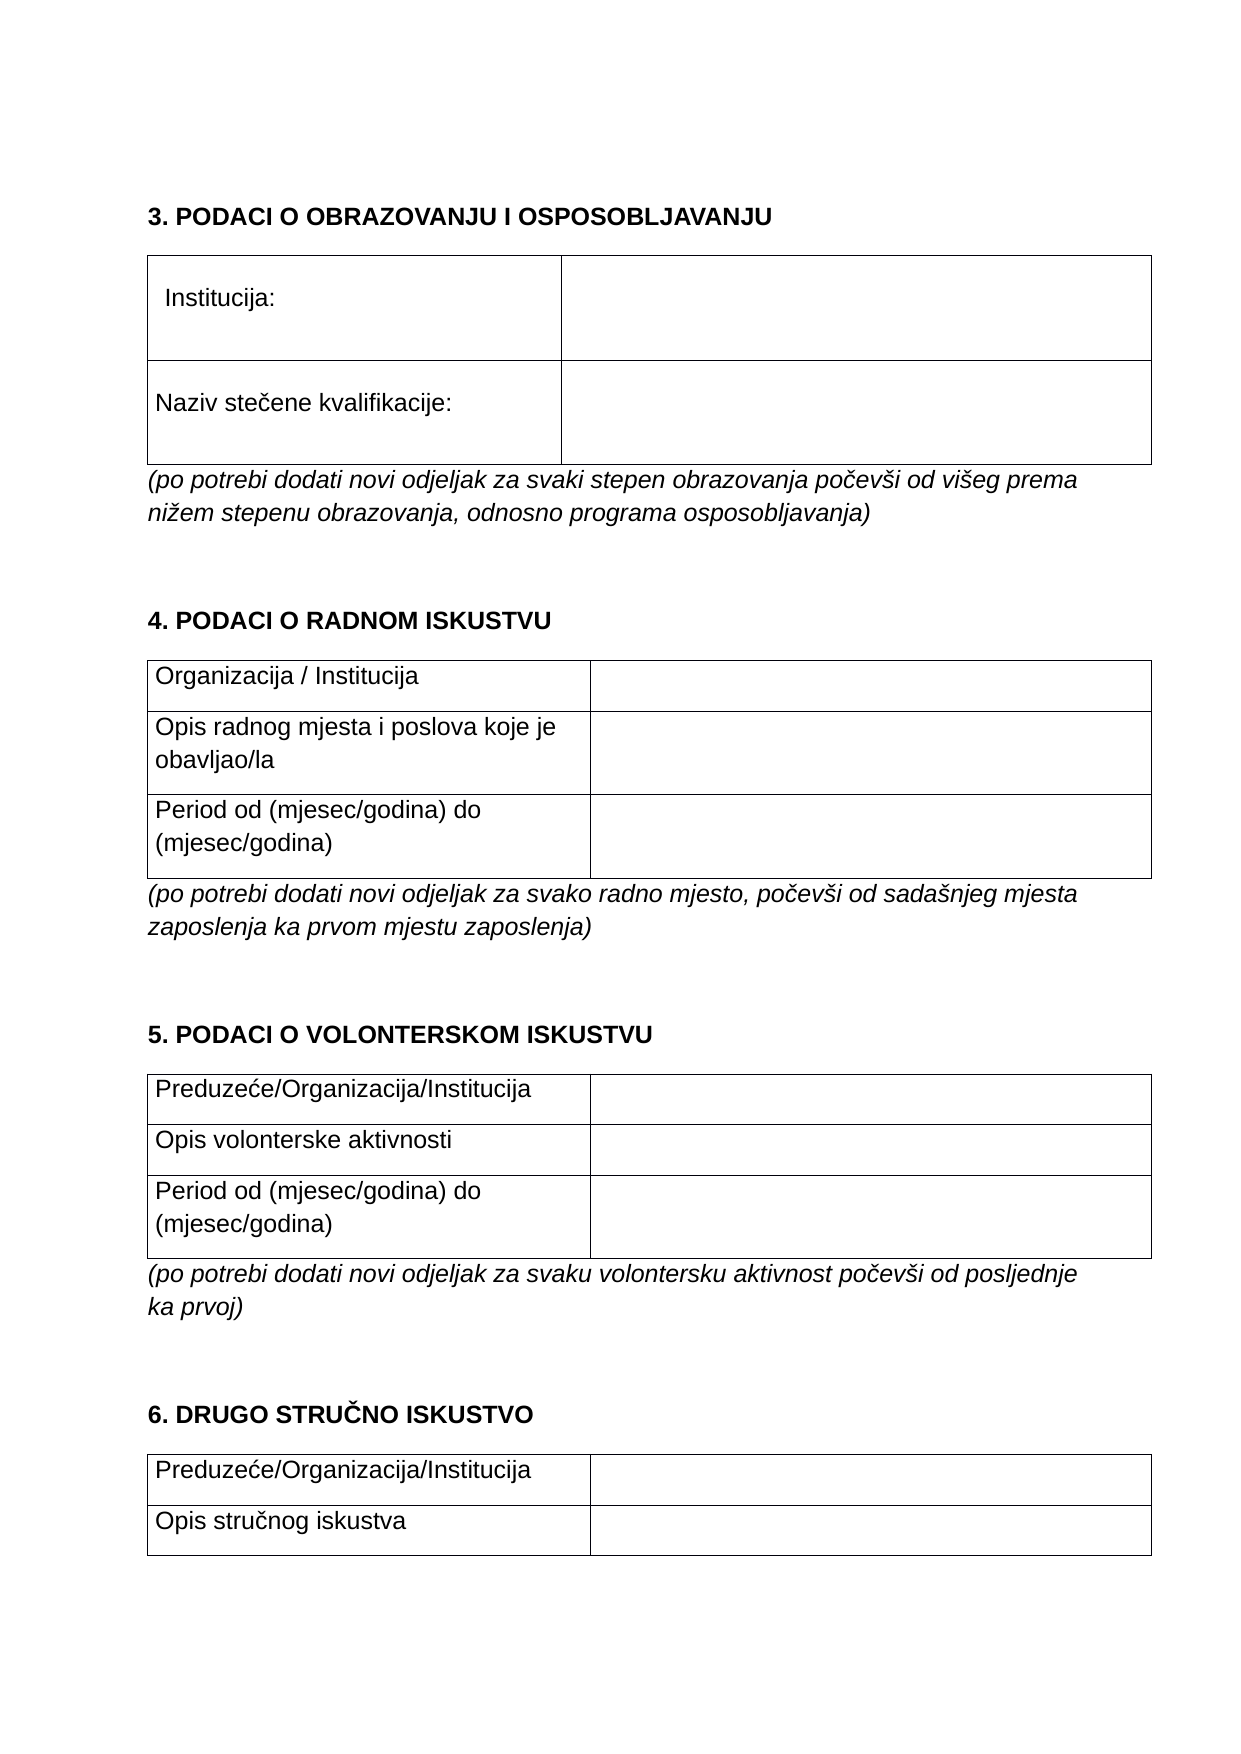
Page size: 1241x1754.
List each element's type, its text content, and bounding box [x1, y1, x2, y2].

text 3. PODACI O OBRAZOVANJU I OSPOSOBLJAVANJU [148, 201, 1109, 230]
table_cell [562, 361, 1151, 464]
text 4. PODACI O RADNOM ISKUSTVU [148, 606, 1109, 635]
table_header [591, 661, 1151, 711]
table_cell Period od (mjesec/godina) do (mjesec/godina) [148, 1176, 590, 1258]
table_cell [591, 712, 1151, 794]
table_header [591, 1075, 1151, 1124]
text 6. DRUGO STRUČNO ISKUSTVO [148, 1400, 1109, 1429]
text 5. PODACI O VOLONTERSKOM ISKUSTVU [148, 1019, 1109, 1048]
table_cell Period od (mjesec/godina) do (mjesec/godina) [148, 795, 590, 878]
text (po potrebi dodati novi odjeljak za svaki stepen obrazovanja počevši od višeg prema nižem stepenu obrazovanja, odnosno programa osposobljavanja) [148, 465, 1109, 527]
table_header [591, 1455, 1151, 1504]
text (po potrebi dodati novi odjeljak za svaku volontersku aktivnost počevši od posljednje ka prvoj) [148, 1259, 1109, 1321]
table_header Preduzeće/Organizacija/Institucija [148, 1075, 590, 1124]
table_cell Opis radnog mjesta i poslova koje je obavljao/la [148, 712, 590, 794]
table_header Institucija: [148, 256, 561, 360]
table_cell Opis volonterske aktivnosti [148, 1125, 590, 1175]
table_cell Opis stručnog iskustva [148, 1506, 590, 1555]
table_cell [591, 1176, 1151, 1258]
table_cell [591, 1506, 1151, 1555]
table_header [562, 256, 1151, 360]
table_cell [591, 1125, 1151, 1175]
table_header Preduzeće/Organizacija/Institucija [148, 1455, 590, 1504]
text (po potrebi dodati novi odjeljak za svako radno mjesto, počevši od sadašnjeg mjesta zaposlenja ka prvom mjestu zaposlenja) [148, 879, 1109, 941]
table_cell Naziv stečene kvalifikacije: [148, 361, 561, 464]
table_header Organizacija / Institucija [148, 661, 590, 711]
table_cell [591, 795, 1151, 878]
